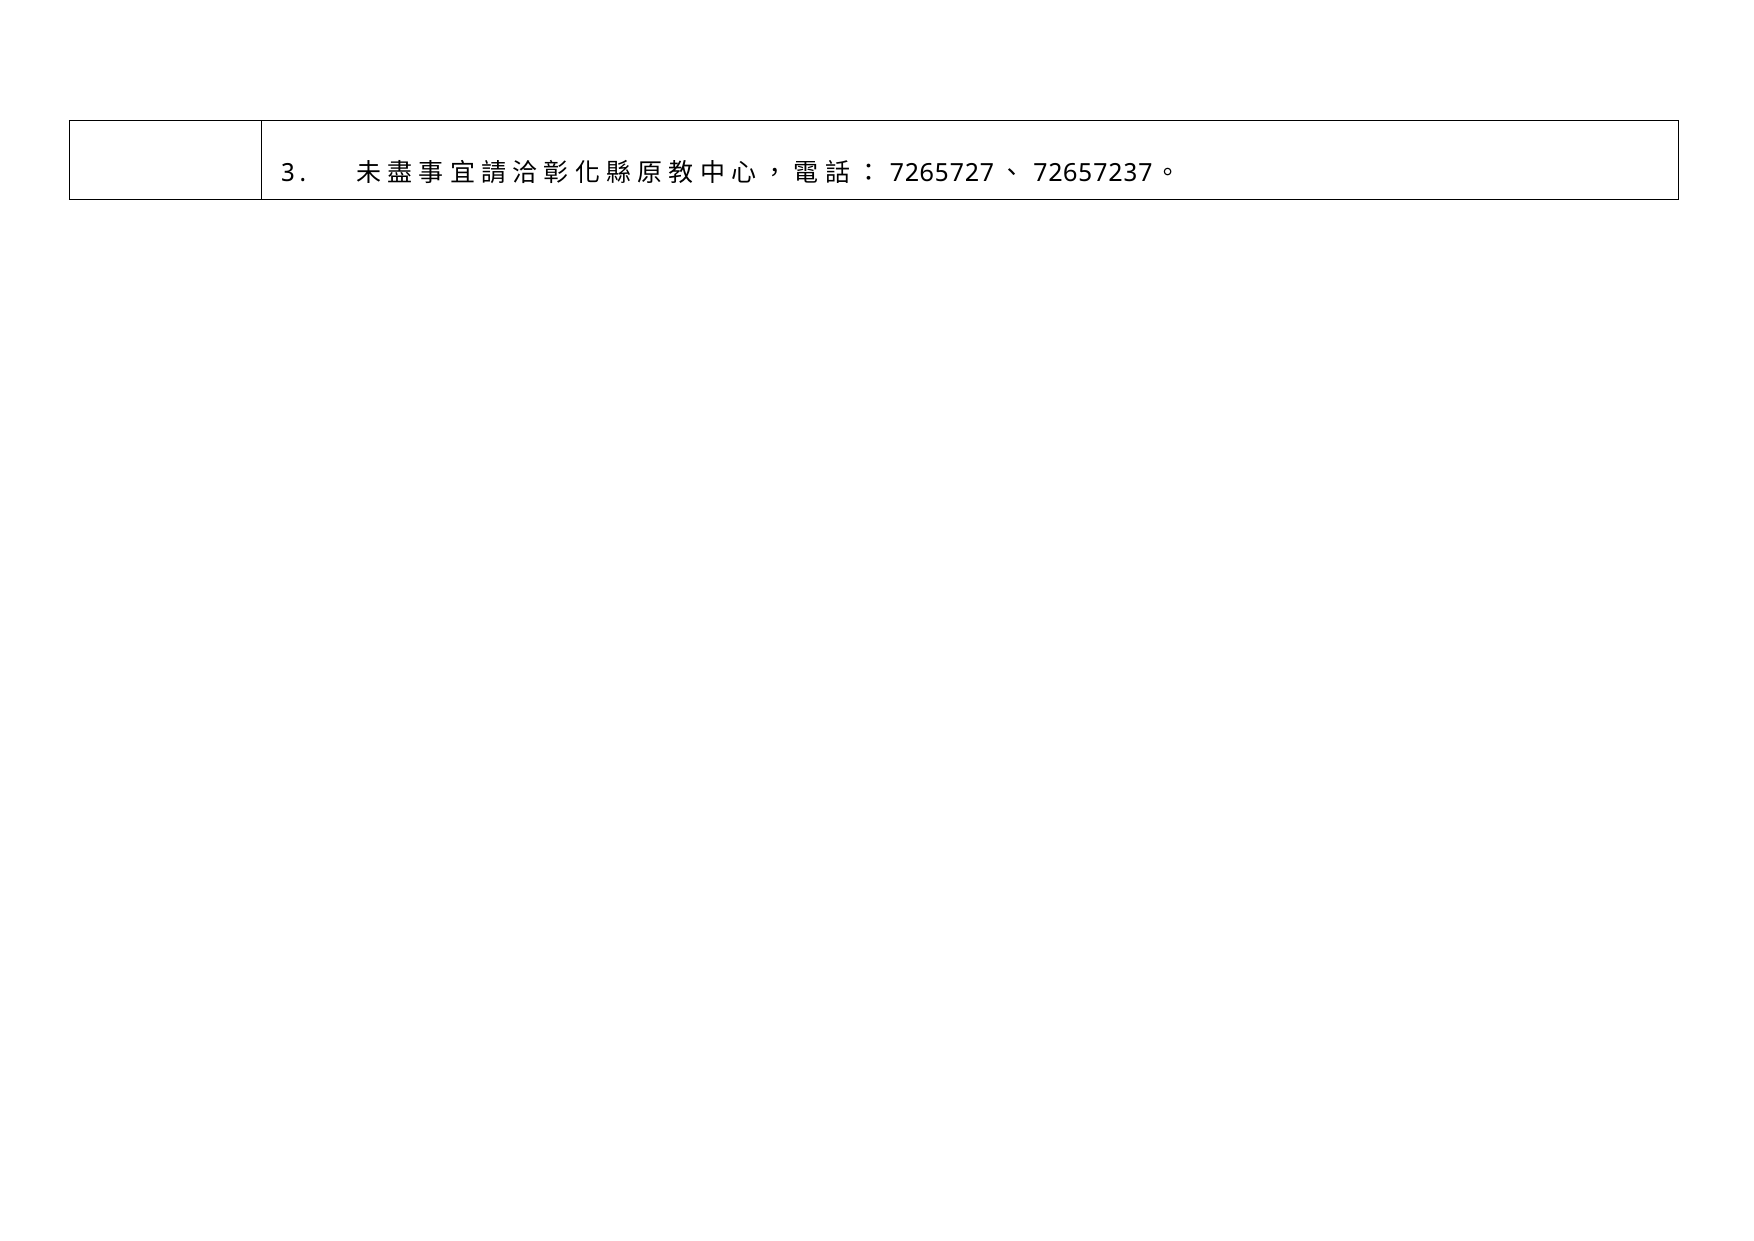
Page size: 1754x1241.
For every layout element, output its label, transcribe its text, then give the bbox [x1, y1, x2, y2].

table_cell 前四日研習時數每日以8小時計，第五天上午4小時，至多可請假4小時，完成研習課程並通過試教(達80分(含)以上)者，頒發合格證書。 每位學員試教12分鐘，分語別進行。 未盡事宜請洽彰化縣原教中心，電話：7265727、72657237。 [262, 121, 1678, 199]
table_cell [70, 121, 261, 199]
